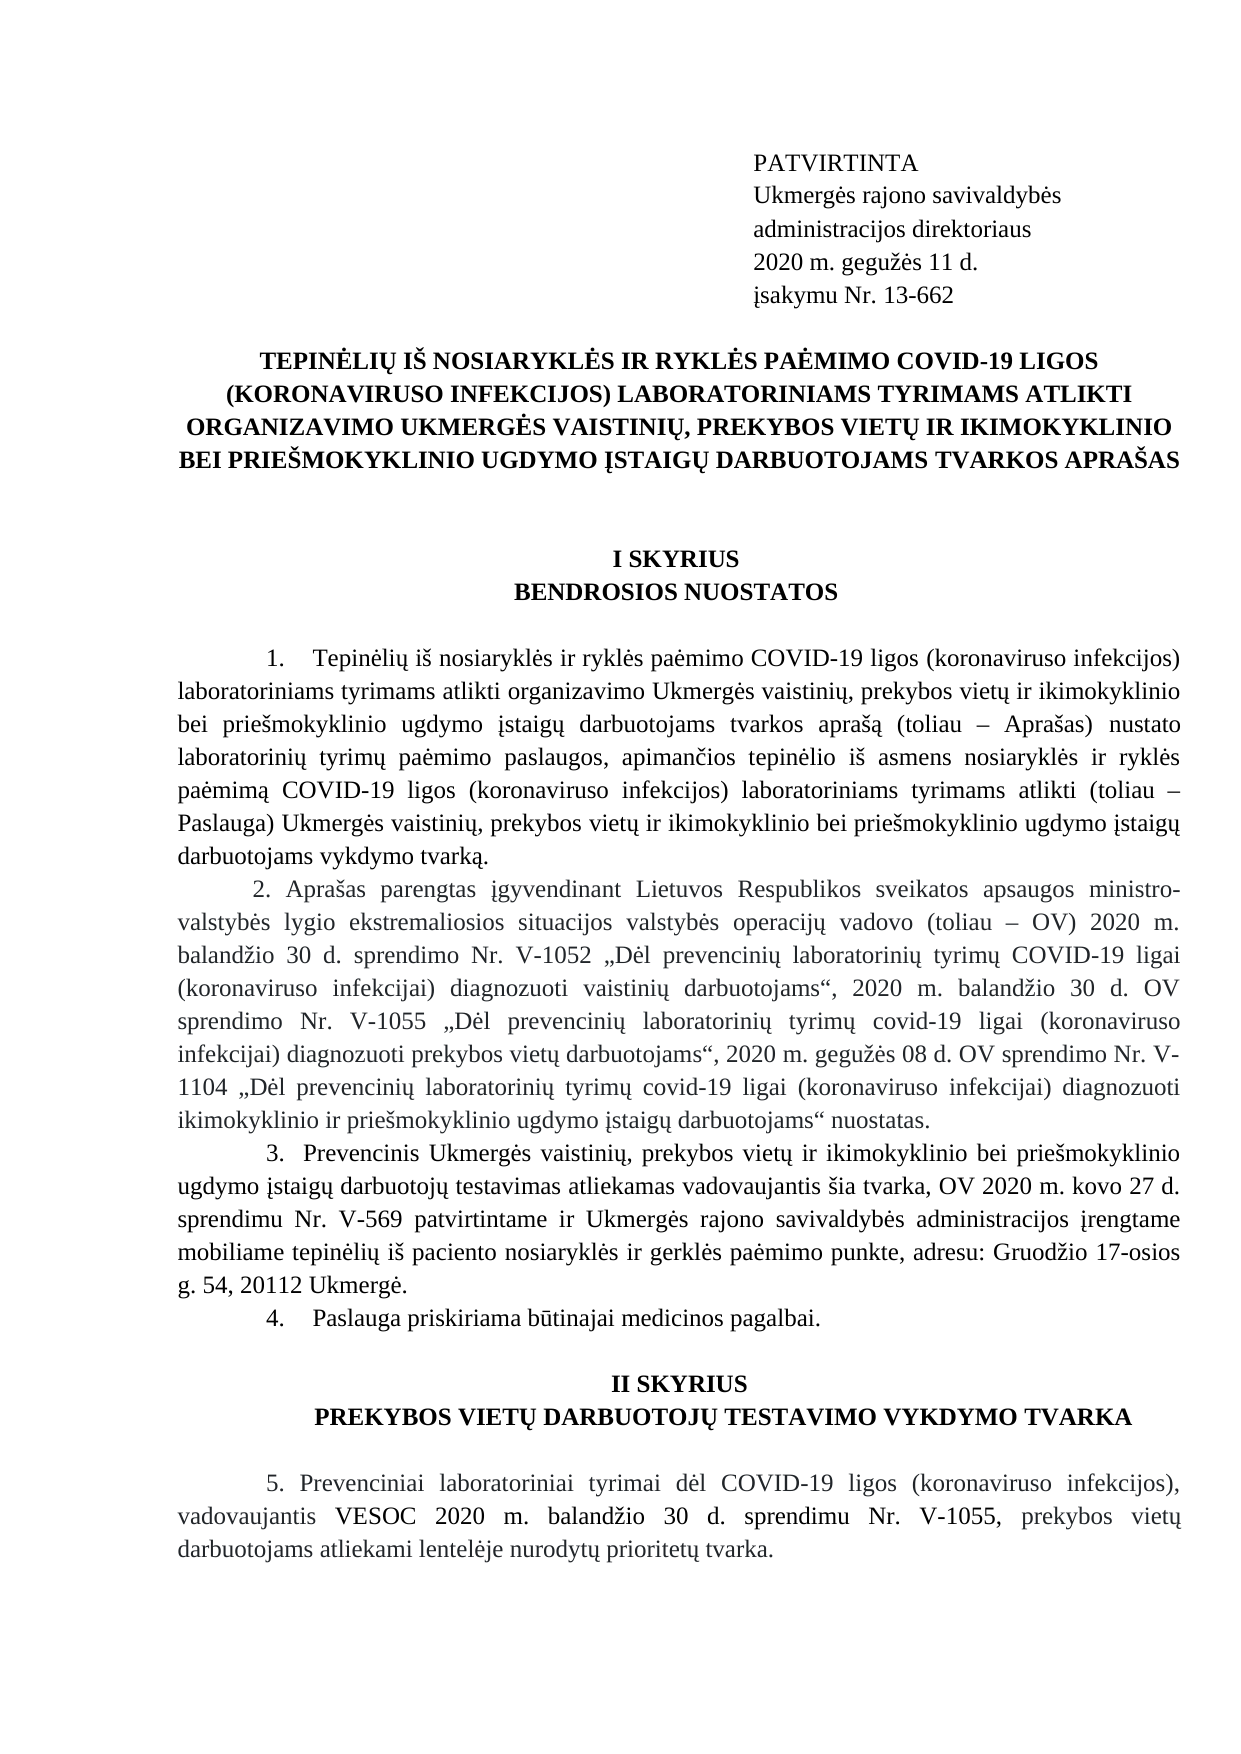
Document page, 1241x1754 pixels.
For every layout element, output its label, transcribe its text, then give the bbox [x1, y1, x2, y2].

text 2020 m. gegužės 11 d. [177, 247, 1181, 275]
text įsakymu Nr. 13-662 [177, 280, 1181, 308]
text 4. Paslauga priskiriama būtinajai medicinos pagalbai. [177, 1303, 1181, 1332]
text Prekybos vietų darbuotojų testavimo vykdymo tvarka [177, 1402, 1181, 1431]
text PATVIRTINTA [177, 148, 1181, 176]
text 1. Tepinėlių iš nosiaryklės ir ryklės paėmimo COVID-19 ligos (koronaviruso infekcijos) laboratoriniams tyrimams atlikti organizavimo Ukmergės vaistinių, prekybos vietų ir ikimokyklinio bei priešmokyklinio ugdymo įstaigų darbuotojams tvarkos aprašą (toliau – Aprašas) nustato laboratorinių tyrimų paėmimo paslaugos, apimančios tepinėlio iš asmens nosiaryklės ir ryklės paėmimą COVID-19 ligos (koronaviruso infekcijos) laboratoriniams tyrimams atlikti (toliau – Paslauga) Ukmergės vaistinių, prekybos vietų ir ikimokyklinio bei priešmokyklinio ugdymo įstaigų darbuotojams vykdymo tvarką. [177, 643, 1181, 870]
text Ukmergės rajono savivaldybės [177, 181, 1181, 209]
text administracijos direktoriaus [177, 214, 1181, 242]
text BENDROSIOS NUOSTATOS [177, 577, 1181, 606]
text 3. Prevencinis Ukmergės vaistinių, prekybos vietų ir ikimokyklinio bei priešmokyklinio ugdymo įstaigų darbuotojų testavimas atliekamas vadovaujantis šia tvarka, OV 2020 m. kovo 27 d. sprendimu Nr. V-569 patvirtintame ir Ukmergės rajono savivaldybės administracijos įrengtame mobiliame tepinėlių iš paciento nosiaryklės ir gerklės paėmimo punkte, adresu: Gruodžio 17-osios g. 54, 20112 Ukmergė. [177, 1138, 1181, 1299]
text II SKYRIUS [177, 1369, 1181, 1398]
text TEPINĖLIŲ IŠ NOSIARYKLĖS IR RYKLĖS PAĖMIMO COVID-19 LIGOS (KORONAVIRUSO INFEKCIJOS) LABORATORINIAMS TYRIMAMS ATLIKTI ORGANIZAVIMO UKMERGĖS vaistinių, prekybos vietų ir ikimokyklinio bei priešmokyklinio ugdymo įstaigų darbuotojams TVARKOS APRAŠAS [177, 346, 1181, 473]
text 2. Aprašas parengtas įgyvendinant Lietuvos Respublikos sveikatos apsaugos ministro-valstybės lygio ekstremaliosios situacijos valstybės operacijų vadovo (toliau – OV) 2020 m. balandžio 30 d. sprendimo Nr. V-1052 „Dėl prevencinių laboratorinių tyrimų COVID-19 ligai (koronaviruso infekcijai) diagnozuoti vaistinių darbuotojams“, 2020 m. balandžio 30 d. OV sprendimo Nr. V-1055 „Dėl prevencinių laboratorinių tyrimų covid-19 ligai (koronaviruso infekcijai) diagnozuoti prekybos vietų darbuotojams“, 2020 m. gegužės 08 d. OV sprendimo Nr. V-1104 „Dėl prevencinių laboratorinių tyrimų covid-19 ligai (koronaviruso infekcijai) diagnozuoti ikimokyklinio ir priešmokyklinio ugdymo įstaigų darbuotojams“ nuostatas. [177, 874, 1181, 1134]
text I SKYRIUS [177, 544, 1181, 573]
text 5. Prevenciniai laboratoriniai tyrimai dėl COVID-19 ligos (koronaviruso infekcijos), vadovaujantis VESOC 2020 m. balandžio 30 d. sprendimu Nr. V-1055, prekybos vietų darbuotojams atliekami lentelėje nurodytų prioritetų tvarka. [177, 1468, 1181, 1563]
